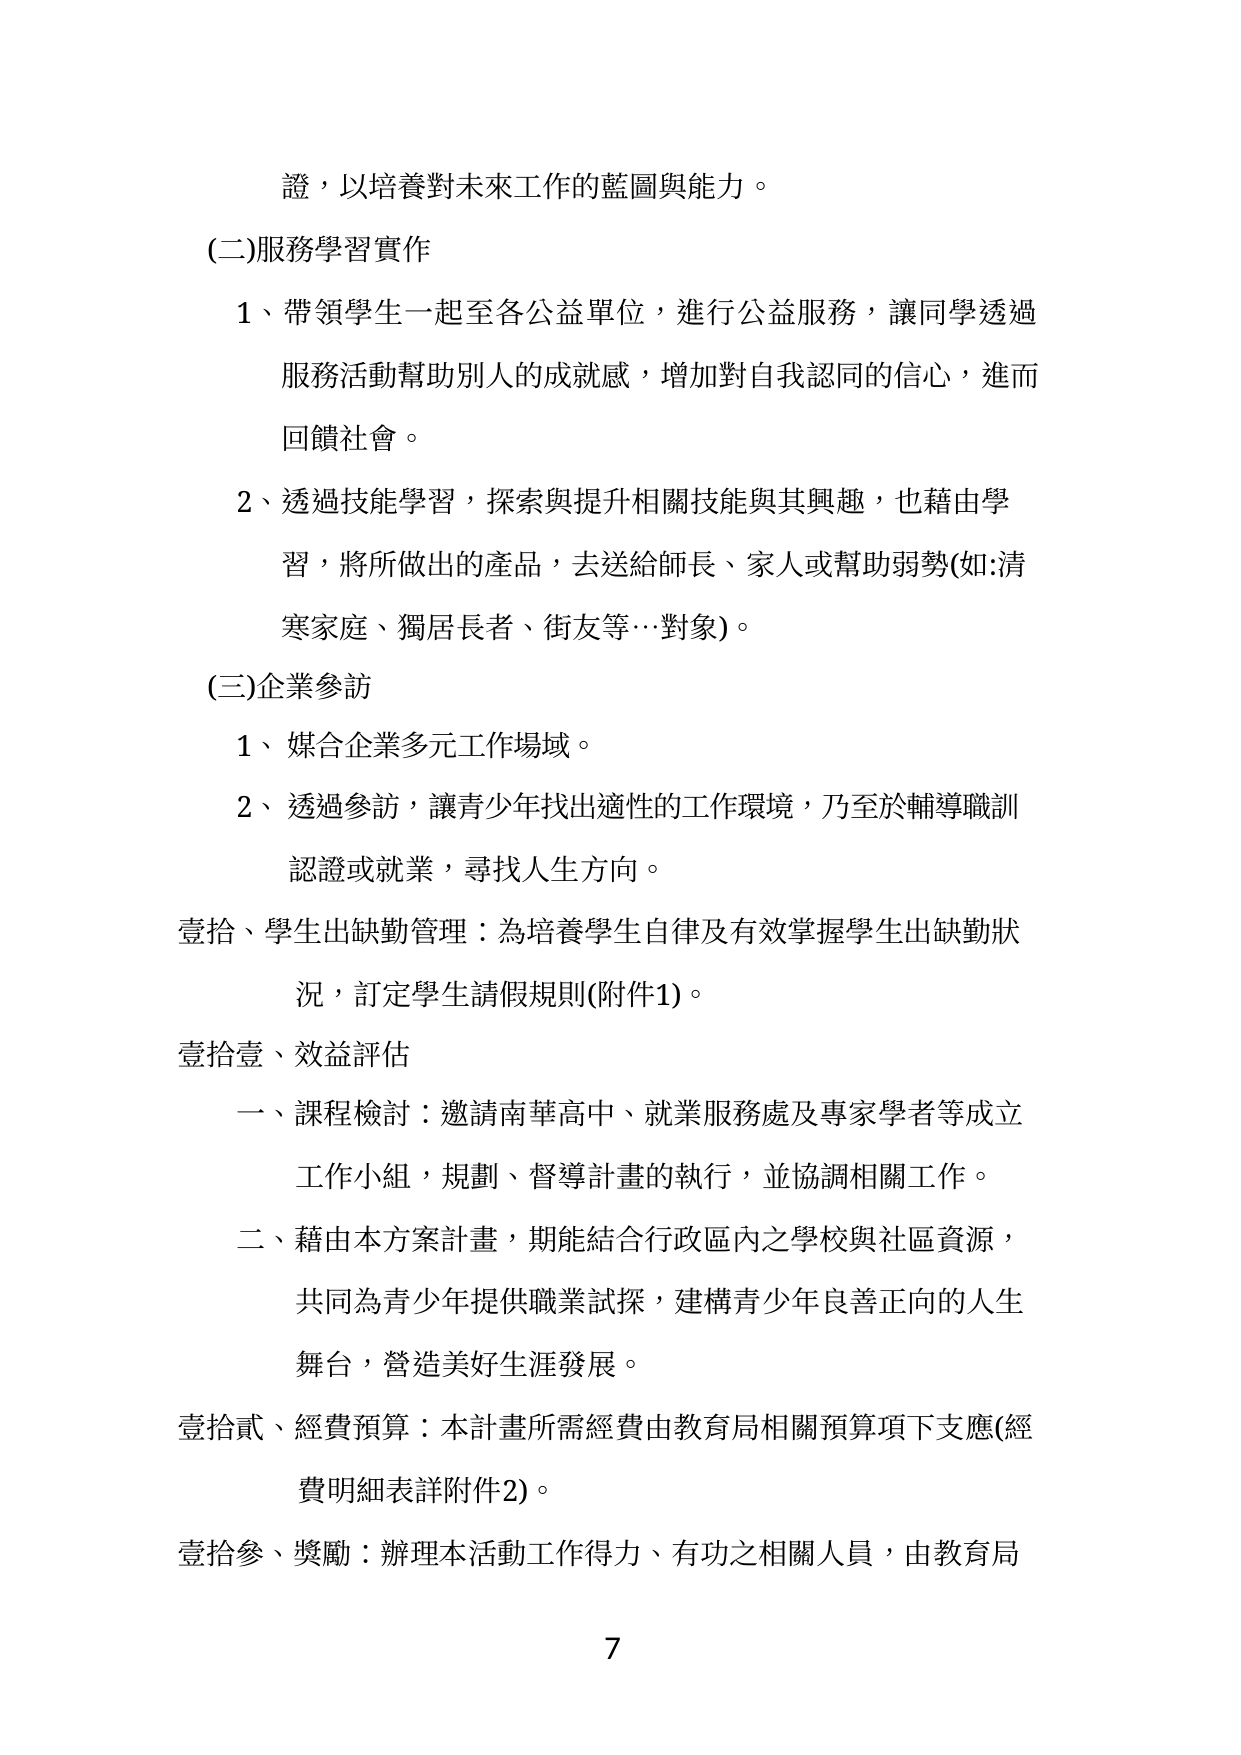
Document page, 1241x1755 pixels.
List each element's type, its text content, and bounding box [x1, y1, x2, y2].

text 2、 透過參訪，讓青少年找出適性的工作環境，乃至於輔導職訓認證或就業，尋找人生方向。 [236, 783, 1047, 888]
text 證，以培養對未來工作的藍圖與能力。(二)服務學習實作 [207, 164, 777, 269]
text 壹拾壹、效益評估 [177, 1035, 1174, 1072]
text 1、帶領學生一起至各公益單位，進行公益服務，讓同學透過服務活動幫助別人的成就感，增加對自我認同的信心，進而回饋社會。 [236, 290, 1039, 458]
text (三)企業參訪 [207, 668, 1174, 704]
text 1、 媒合企業多元工作場域。 [236, 722, 1174, 764]
text 二、藉由本方案計畫，期能結合行政區內之學校與社區資源， 共同為青少年提供職業試探，建構青少年良善正向的人生舞台，營造美好生涯發展。 [236, 1216, 1025, 1384]
text 壹拾、學生出缺勤管理：為培養學生自律及有效掌握學生出缺勤狀況，訂定學生請假規則(附件1)。 [177, 909, 1023, 1014]
text 壹拾參、獎勵：辦理本活動工作得力、有功之相關人員，由教育局 [177, 1531, 1024, 1573]
text 一、課程檢討：邀請南華高中、就業服務處及專家學者等成立工作小組，規劃、督導計畫的執行，並協調相關工作。 [236, 1091, 1025, 1196]
text 2、透過技能學習，探索與提升相關技能與其興趣，也藉由學 習，將所做出的產品，去送給師長、家人或幫助弱勢(如:清寒家庭、獨居長者、街友等…對象)。 [236, 478, 1040, 647]
text 壹拾貳、經費預算：本計畫所需經費由教育局相關預算項下支應(經費明細表詳附件2)。 [177, 1405, 1038, 1510]
